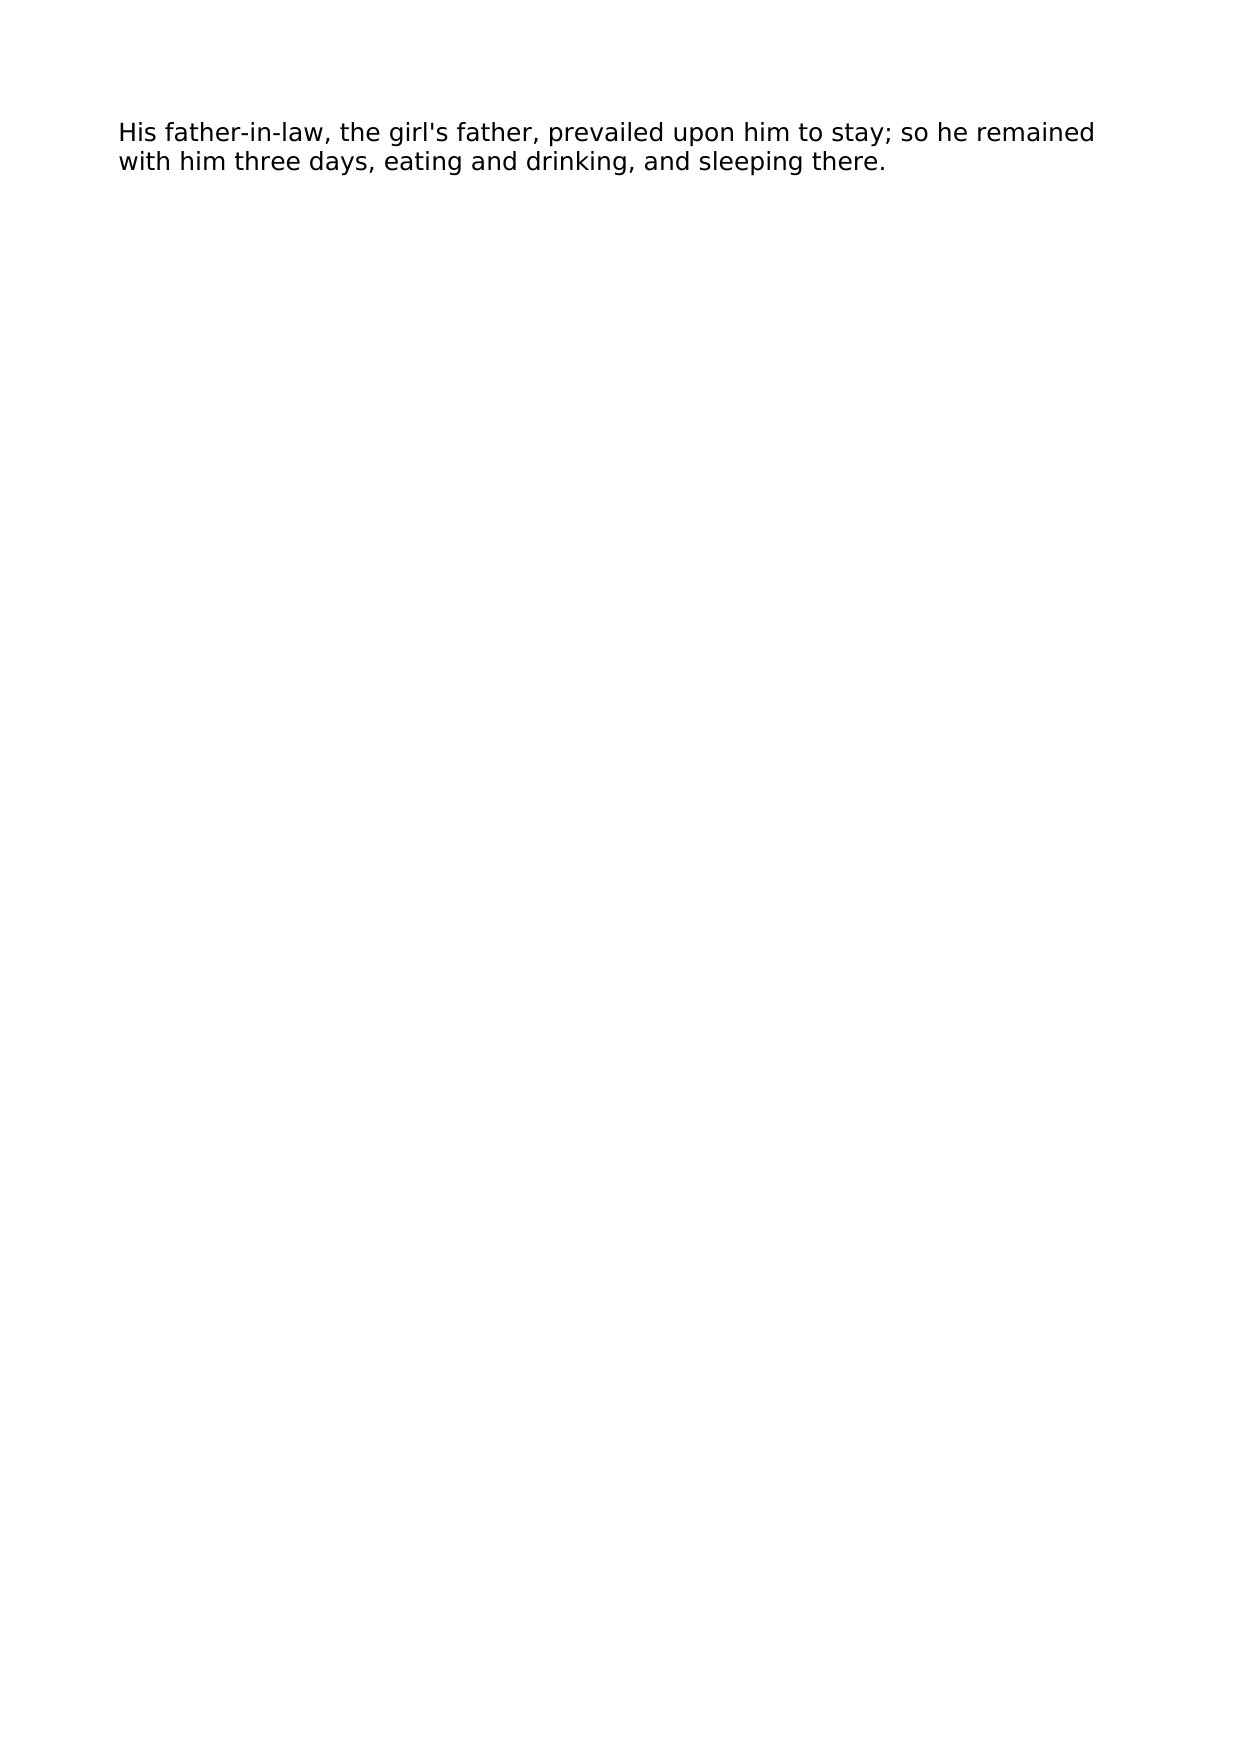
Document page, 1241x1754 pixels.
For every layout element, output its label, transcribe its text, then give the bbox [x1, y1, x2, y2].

text His father-in-law, the girl's father, prevailed upon him to stay; so he remained with him three days, eating and drinking, and sleeping there. [118, 118, 1122, 176]
